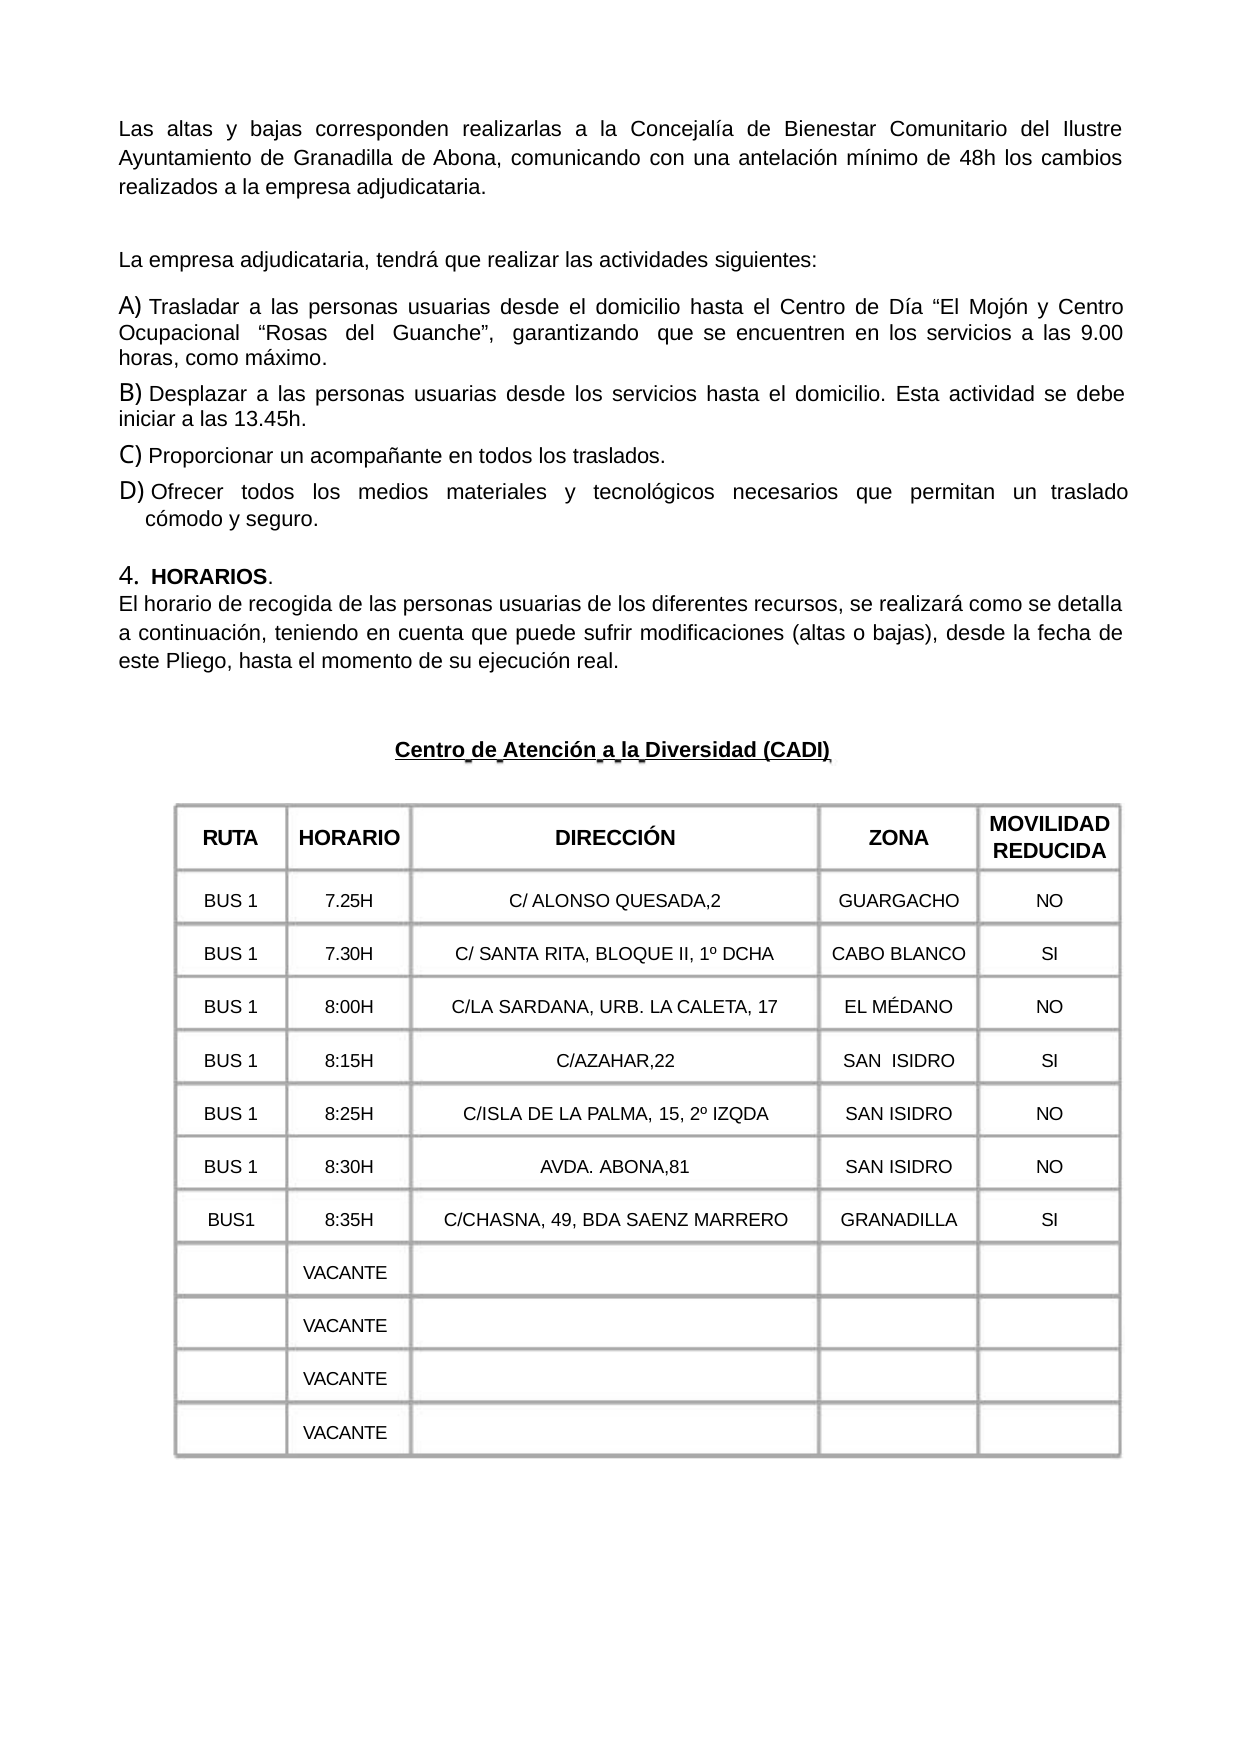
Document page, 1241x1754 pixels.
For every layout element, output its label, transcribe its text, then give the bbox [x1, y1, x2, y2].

text VACANTE [303, 1423, 416, 1444]
text C/ISLA DE LA PALMA, 15, 2º IZQDA [463, 1103, 793, 1124]
text SI [1041, 1050, 1089, 1071]
text iniciar a las 13.45h. [118, 407, 1146, 432]
text MOVILIDAD [989, 812, 1130, 836]
text SI [1041, 1209, 1089, 1231]
text 8:35H [324, 1209, 399, 1231]
text BUS 1 [204, 1157, 283, 1177]
text La empresa adjudicataria, tendrá que realizar las actividades siguientes: [118, 247, 842, 272]
text 7.30H [325, 944, 400, 965]
text C/ SANTA RITA, BLOQUE II, 1º DCHA [455, 944, 804, 965]
text SAN ISIDRO [845, 1157, 991, 1177]
text NO [1036, 1103, 1089, 1124]
text BUS 1 [204, 891, 283, 912]
text este Pliego, hasta el momento de su ejecución real. [118, 649, 1147, 674]
text A) Trasladar a las personas usuarias desde el domicilio hasta el Centro de Día “El Mojón y Centro [118, 295, 1147, 320]
text SAN ISIDRO [843, 1050, 991, 1071]
text D) Ofrecer todos los medios materiales y tecnológicos necesarios que permitan un traslado [119, 480, 1148, 505]
text El horario de recogida de las personas usuarias de los diferentes recursos, se realizará como se detalla [118, 591, 1147, 616]
text DIRECCIÓN [555, 826, 696, 850]
text C/CHASNA, 49, BDA SAENZ MARRERO [443, 1209, 812, 1231]
text HORARIO [298, 826, 417, 850]
text 8:00H [324, 997, 399, 1018]
text VACANTE [303, 1369, 416, 1390]
text BUS 1 [204, 1103, 283, 1124]
text C/ ALONSO QUESADA,2 [509, 891, 804, 912]
text 4. HORARIOS. [119, 564, 294, 589]
text CABO BLANCO [832, 944, 991, 965]
text C) Proporcionar un acompañante en todos los traslados. [119, 443, 687, 468]
text SI [1041, 944, 1089, 965]
text SAN ISIDRO [845, 1103, 991, 1124]
text VACANTE [303, 1263, 416, 1284]
text C/LA SARDANA, URB. LA CALETA, 17 [451, 997, 804, 1018]
text BUS 1 [204, 1050, 283, 1071]
text GUARGACHO [838, 891, 991, 912]
text ZONA [868, 826, 940, 850]
text realizados a la empresa adjudicataria. [118, 175, 1146, 199]
text Ayuntamiento de Granadilla de Abona, comunicando con una antelación mínimo de 48h los cambios [118, 146, 1146, 170]
text EL MÉDANO [844, 997, 991, 1018]
text BUS1 [207, 1209, 283, 1231]
text cómodo y seguro. [145, 506, 344, 531]
text 8:15H [324, 1050, 399, 1071]
text AVDA. ABONA,81 [540, 1157, 793, 1177]
text BUS 1 [204, 944, 283, 965]
text 8:25H [324, 1103, 399, 1124]
text a continuación, teniendo en cuenta que puede sufrir modificaciones (altas o bajas), desde la fecha de [118, 620, 1147, 645]
text REDUCIDA [993, 839, 1125, 864]
text 8:30H [324, 1157, 399, 1177]
text horas, como máximo. [118, 346, 1147, 370]
text NO [1036, 1157, 1089, 1177]
text BUS 1 [204, 997, 283, 1018]
text NO [1036, 891, 1089, 912]
text Ocupacional “Rosas del Guanche”, garantizando que se encuentren en los servicios a las 9.00 [118, 320, 1147, 345]
text Centro de Atención a la Diversidad (CADI) [394, 738, 854, 762]
text GRANADILLA [840, 1209, 991, 1231]
text C/AZAHAR,22 [556, 1050, 804, 1071]
text RUTA [202, 826, 272, 850]
text 7.25H [325, 891, 400, 912]
text NO [1036, 997, 1089, 1018]
text VACANTE [303, 1316, 416, 1337]
text B) Desplazar a las personas usuarias desde los servicios hasta el domicilio. Esta actividad se debe [118, 382, 1146, 407]
text Las altas y bajas corresponden realizarlas a la Concejalía de Bienestar Comunitario del Ilustre [118, 117, 1146, 141]
